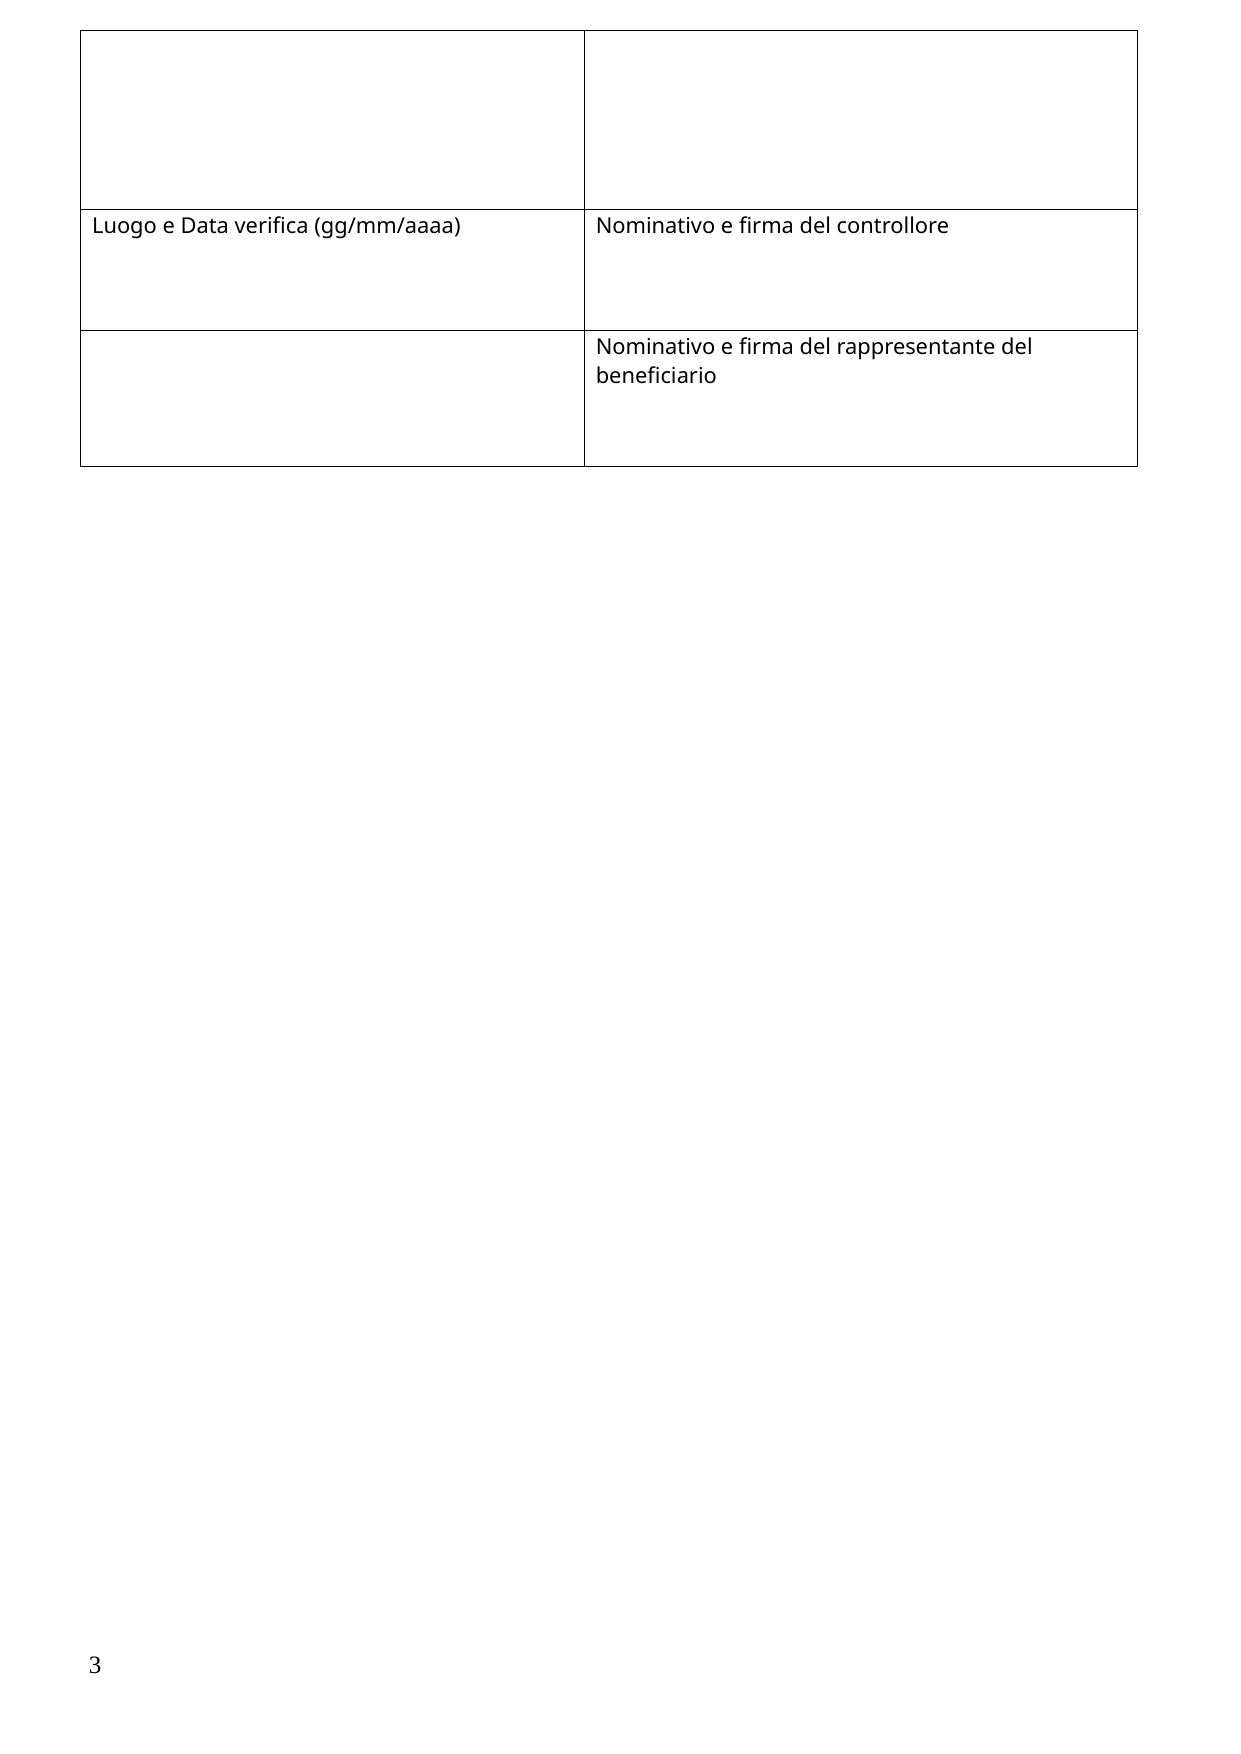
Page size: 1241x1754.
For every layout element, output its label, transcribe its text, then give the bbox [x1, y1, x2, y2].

table_cell Nominativo e firma del rappresentante del beneficiario [585, 331, 1137, 466]
table_cell [81, 331, 584, 466]
table_cell [585, 31, 1137, 209]
table_cell Nominativo e firma del controllore [585, 210, 1137, 329]
table_cell Luogo e Data verifica (gg/mm/aaaa) [81, 210, 584, 329]
table_cell [81, 31, 584, 209]
